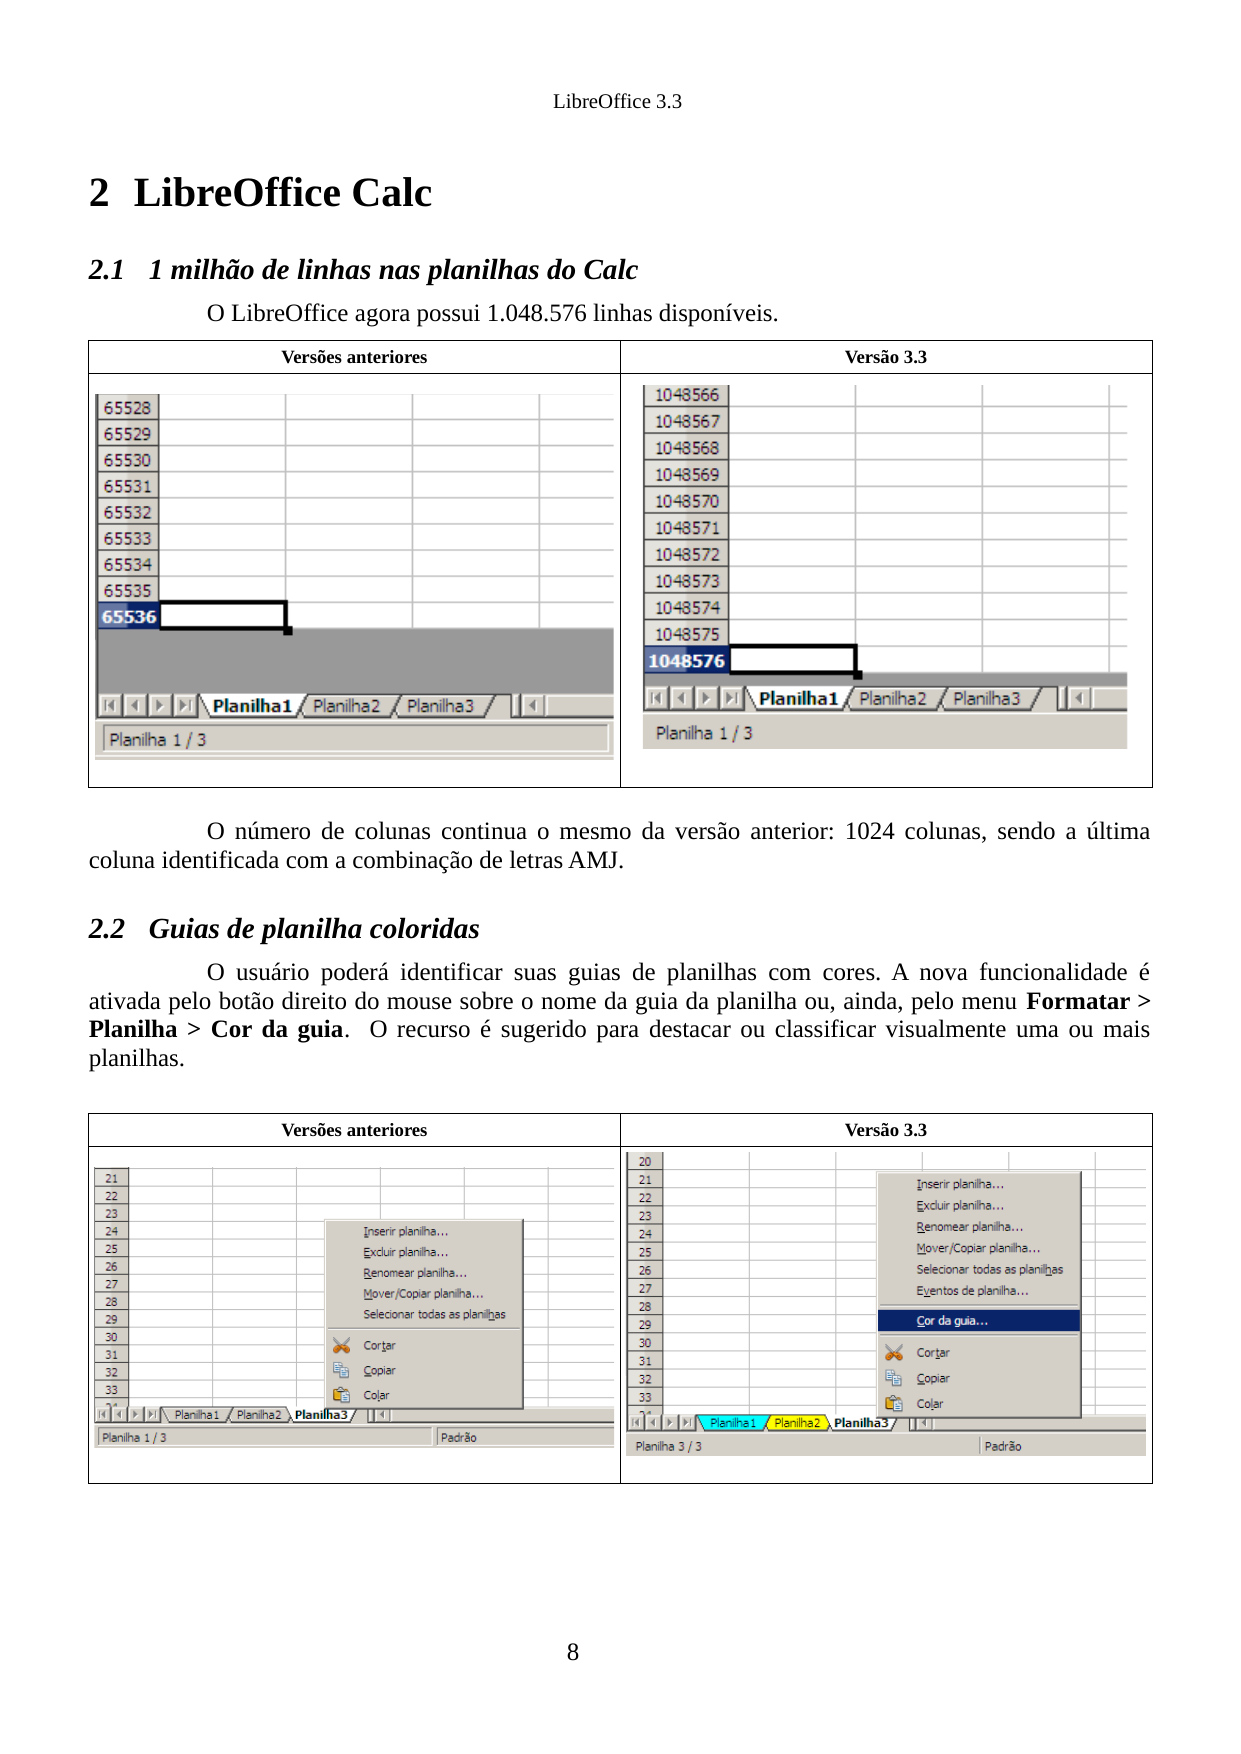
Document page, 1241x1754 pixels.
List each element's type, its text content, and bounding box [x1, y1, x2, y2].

text O LibreOffice agora possui 1.048.576 linhas disponíveis. [88, 298, 1152, 327]
subtitle Guias de planilha coloridas [88, 911, 1152, 944]
table_cell [89, 1147, 620, 1483]
picture [625, 1152, 1146, 1456]
picture [642, 385, 1129, 749]
picture [94, 1167, 615, 1448]
table_header Versões anteriores [89, 341, 620, 373]
table_cell [621, 374, 1152, 787]
text O usuário poderá identificar suas guias de planilhas com cores. A nova funcionalidade é ativada pelo botão direito do mouse sobre o nome da guia da planilha ou, ainda, pelo menu Formatar > Planilha > Cor da guia. O recurso é sugerido para destacar ou classificar visualmente uma ou mais planilhas. [88, 957, 1152, 1072]
subtitle LibreOffice Calc [88, 167, 1152, 215]
picture [95, 394, 614, 760]
subtitle 1 milhão de linhas nas planilhas do Calc [88, 252, 1152, 286]
table_header Versões anteriores [89, 1114, 620, 1146]
table_header Versão 3.3 [621, 341, 1152, 373]
table_header Versão 3.3 [621, 1114, 1152, 1146]
table_cell [621, 1147, 1152, 1483]
table_cell [89, 374, 620, 787]
text O número de colunas continua o mesmo da versão anterior: 1024 colunas, sendo a última coluna identificada com a combinação de letras AMJ. [88, 816, 1152, 873]
